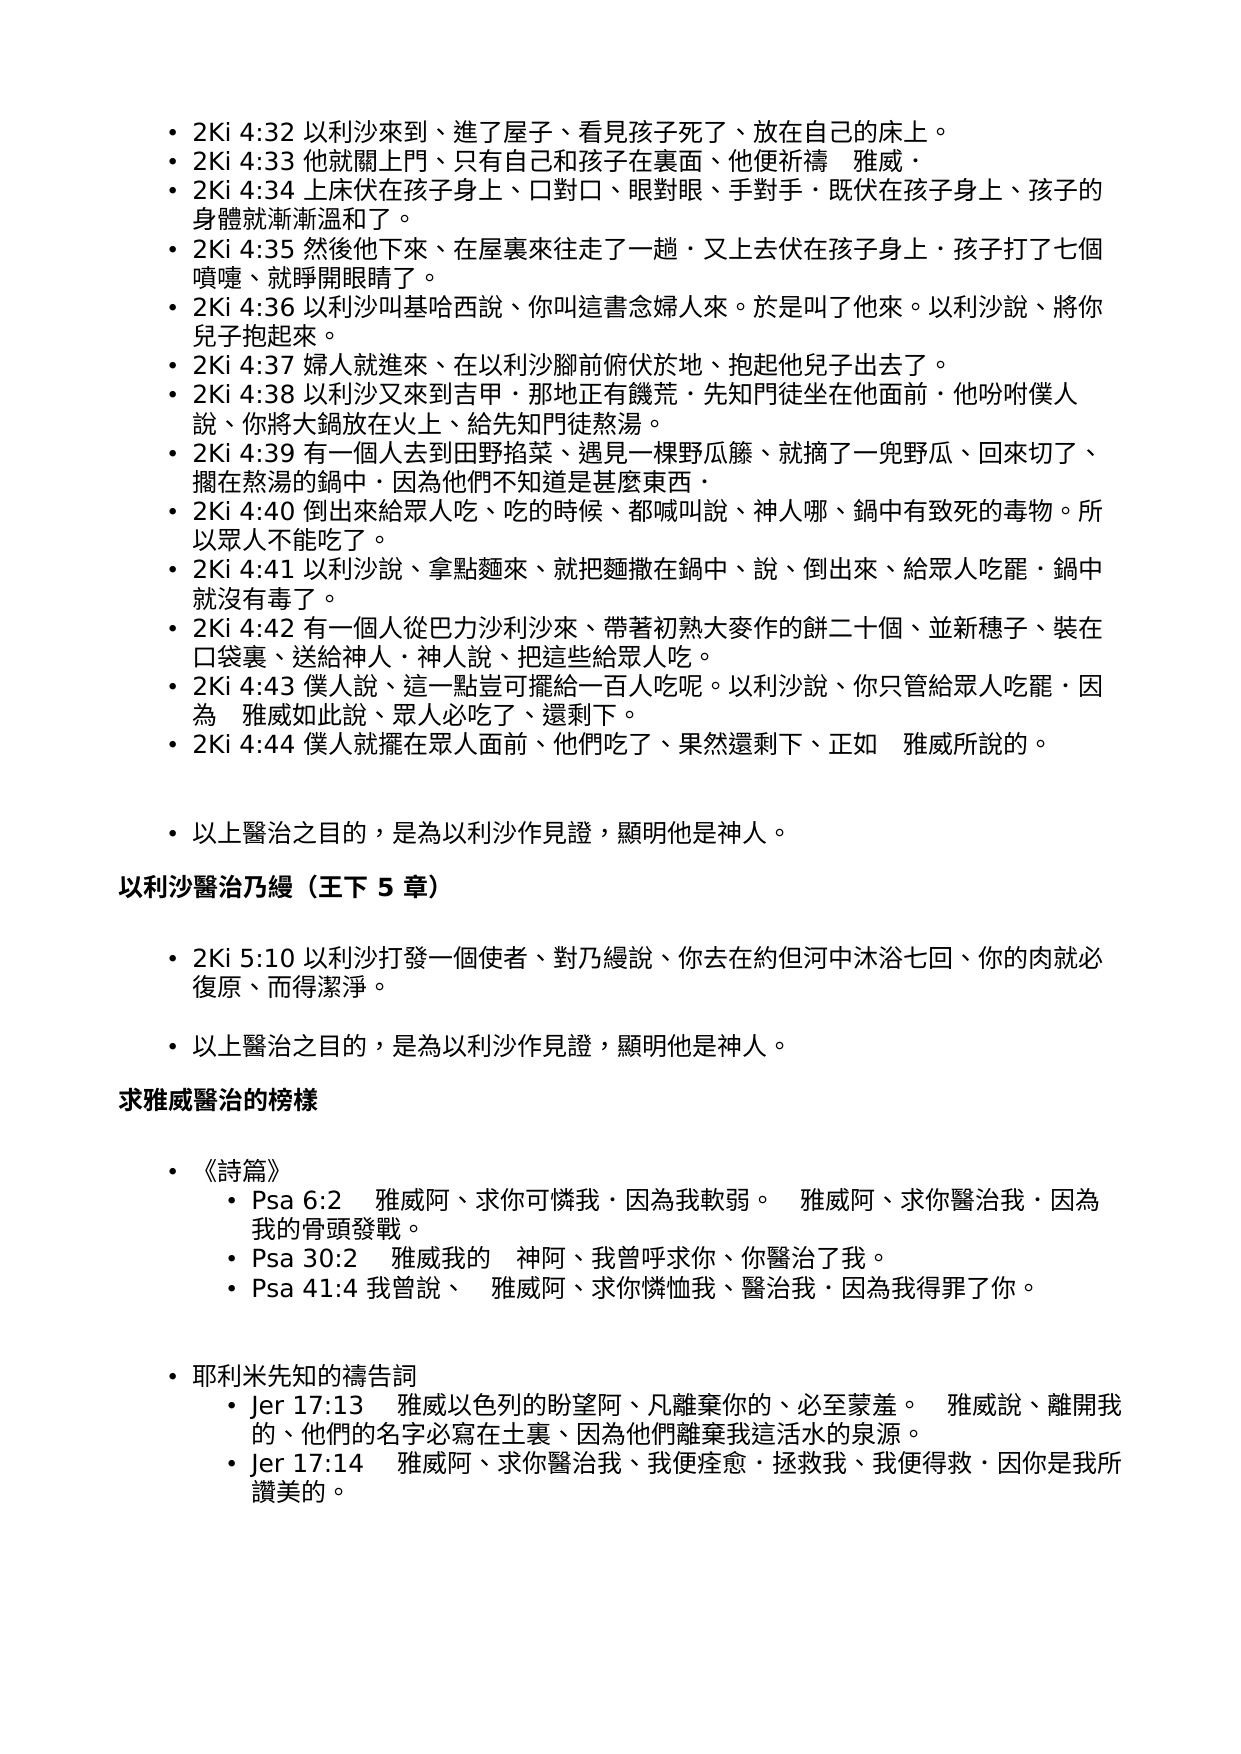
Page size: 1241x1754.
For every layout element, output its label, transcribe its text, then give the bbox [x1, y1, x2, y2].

list 耶利米先知的禱告詞 [177, 1362, 1122, 1391]
list 2Ki 4:32 以利沙來到、進了屋子、看見孩子死了、放在自己的床上。 [177, 118, 1122, 147]
list Jer 17:14 雅威阿、求你醫治我、我便痊愈．拯救我、我便得救．因你是我所讚美的。 [236, 1449, 1122, 1508]
subtitle 求雅威醫治的榜樣 [118, 1086, 1122, 1115]
list 2Ki 5:10 以利沙打發一個使者、對乃縵說、你去在約但河中沐浴七回、你的肉就必復原、而得潔淨。 [177, 944, 1122, 1002]
list 2Ki 4:37 婦人就進來、在以利沙腳前俯伏於地、抱起他兒子出去了。 [177, 351, 1122, 381]
list 2Ki 4:38 以利沙又來到吉甲．那地正有饑荒．先知門徒坐在他面前．他吩咐僕人說、你將大鍋放在火上、給先知門徒熬湯。 [177, 381, 1122, 439]
list Psa 41:4 我曾說、 雅威阿、求你憐恤我、醫治我．因為我得罪了你。 [236, 1274, 1122, 1303]
list 2Ki 4:42 有一個人從巴力沙利沙來、帶著初熟大麥作的餅二十個、並新穗子、裝在口袋裏、送給神人．神人說、把這些給眾人吃。 [177, 614, 1122, 672]
list Psa 30:2 雅威我的 神阿、我曾呼求你、你醫治了我。 [236, 1245, 1122, 1274]
list 2Ki 4:44 僕人就擺在眾人面前、他們吃了、果然還剩下、正如 雅威所說的。 [177, 731, 1122, 760]
list 2Ki 4:35 然後他下來、在屋裏來往走了一趟．又上去伏在孩子身上．孩子打了七個噴嚏、就睜開眼睛了。 [177, 235, 1122, 293]
list 以上醫治之目的，是為以利沙作見證，顯明他是神人。 [177, 819, 1122, 848]
list Psa 6:2 雅威阿、求你可憐我．因為我軟弱。 雅威阿、求你醫治我．因為我的骨頭發戰。 [236, 1186, 1122, 1245]
list 2Ki 4:41 以利沙說、拿點麵來、就把麵撒在鍋中、說、倒出來、給眾人吃罷．鍋中就沒有毒了。 [177, 556, 1122, 614]
list 2Ki 4:43 僕人說、這一點豈可擺給一百人吃呢。以利沙說、你只管給眾人吃罷．因為 雅威如此說、眾人必吃了、還剩下。 [177, 672, 1122, 731]
list 2Ki 4:33 他就關上門、只有自己和孩子在裏面、他便祈禱 雅威． [177, 147, 1122, 176]
list 以上醫治之目的，是為以利沙作見證，顯明他是神人。 [177, 1032, 1122, 1061]
list Jer 17:13 雅威以色列的盼望阿、凡離棄你的、必至蒙羞。 雅威說、離開我的、他們的名字必寫在土裏、因為他們離棄我這活水的泉源。 [236, 1391, 1122, 1449]
list 2Ki 4:34 上床伏在孩子身上、口對口、眼對眼、手對手．既伏在孩子身上、孩子的身體就漸漸溫和了。 [177, 176, 1122, 235]
list 2Ki 4:36 以利沙叫基哈西說、你叫這書念婦人來。於是叫了他來。以利沙說、將你兒子抱起來。 [177, 293, 1122, 351]
list 2Ki 4:40 倒出來給眾人吃、吃的時候、都喊叫說、神人哪、鍋中有致死的毒物。所以眾人不能吃了。 [177, 497, 1122, 556]
list 2Ki 4:39 有一個人去到田野掐菜、遇見一棵野瓜籐、就摘了一兜野瓜、回來切了、擱在熬湯的鍋中．因為他們不知道是甚麼東西． [177, 439, 1122, 497]
list 《詩篇》 [177, 1157, 1122, 1186]
subtitle 以利沙醫治乃縵（王下 5 章） [118, 873, 1122, 902]
